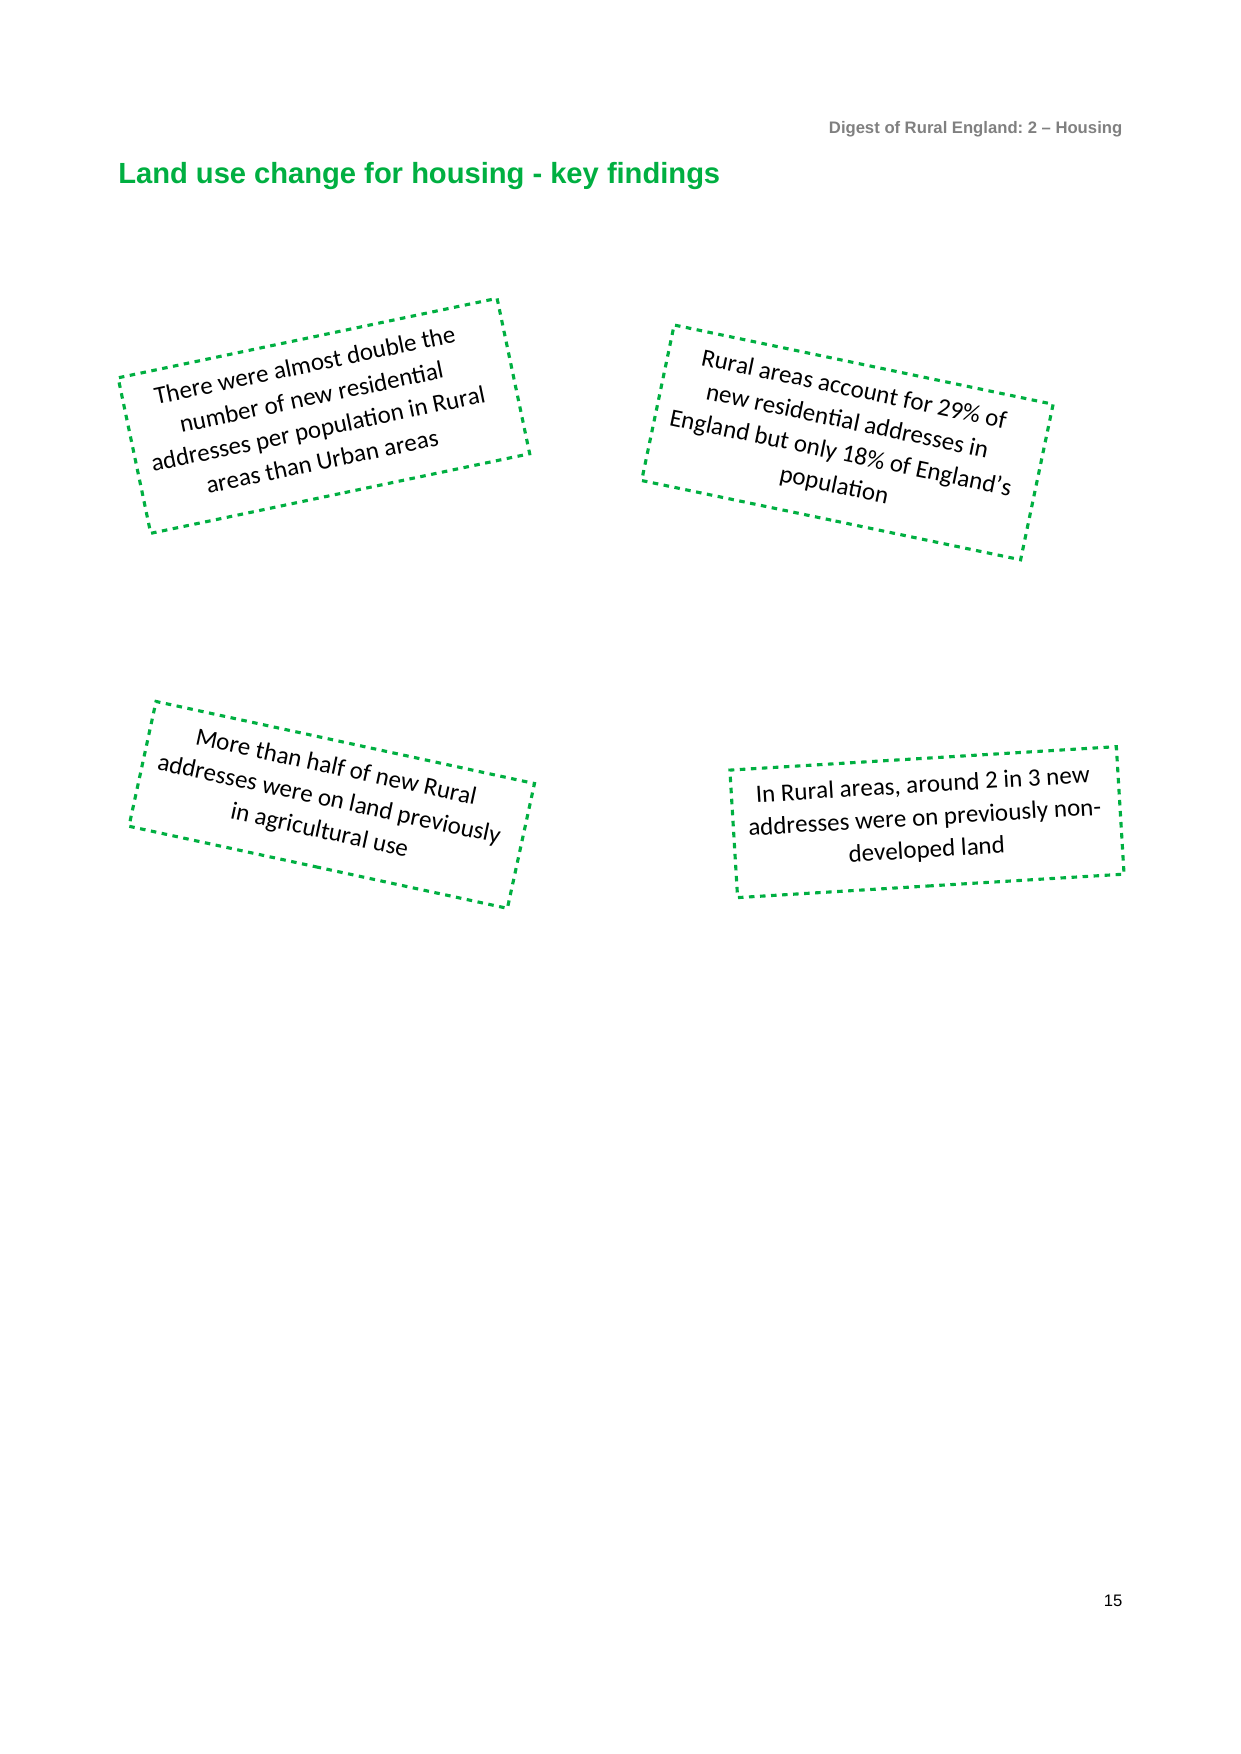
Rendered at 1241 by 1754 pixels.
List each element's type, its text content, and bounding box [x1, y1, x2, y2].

subtitle Land use change for housing - key findings [118, 156, 1122, 190]
